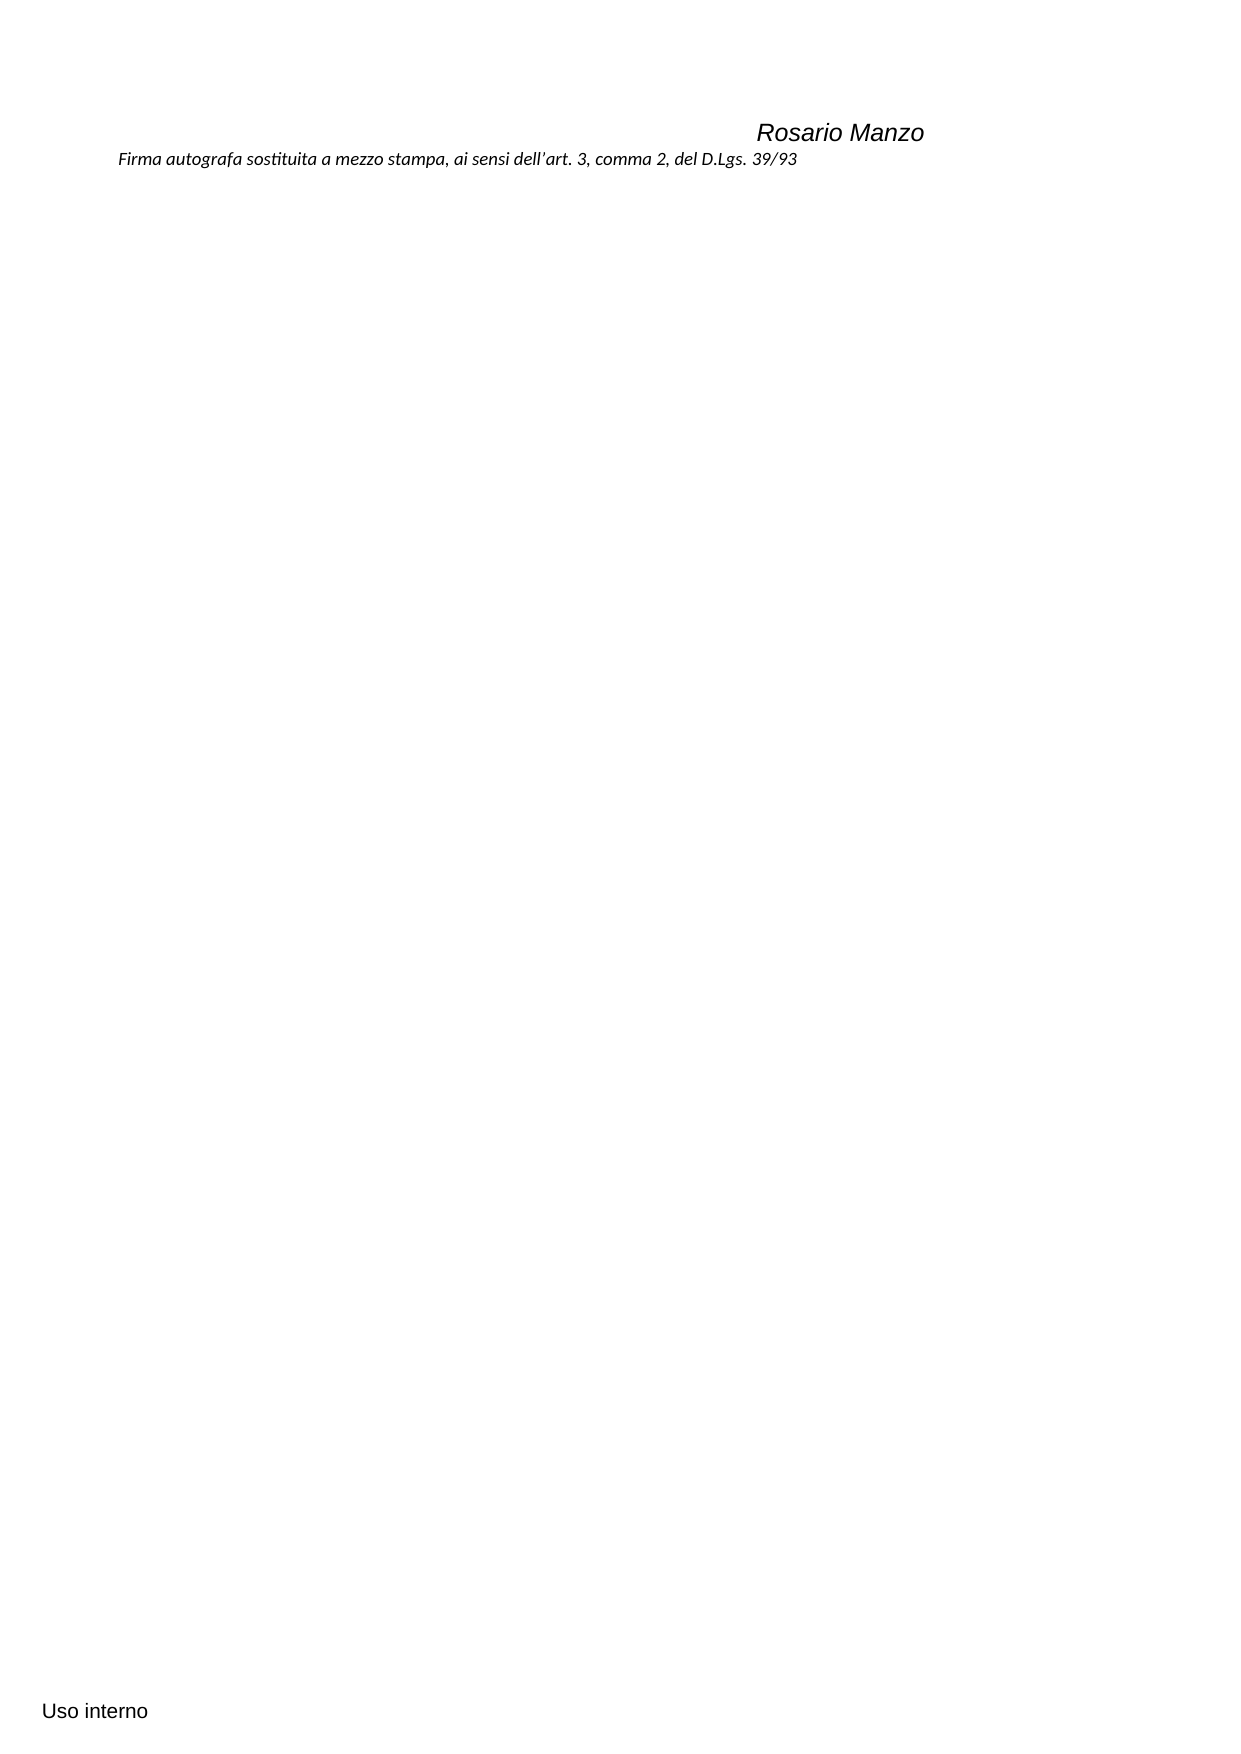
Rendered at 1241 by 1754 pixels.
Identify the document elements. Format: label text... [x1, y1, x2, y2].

text Rosario Manzo [118, 118, 1136, 147]
text Firma autografa sostituita a mezzo stampa, ai sensi dell’art. 3, comma 2, del D.Lgs. 39/93 [118, 147, 1136, 170]
